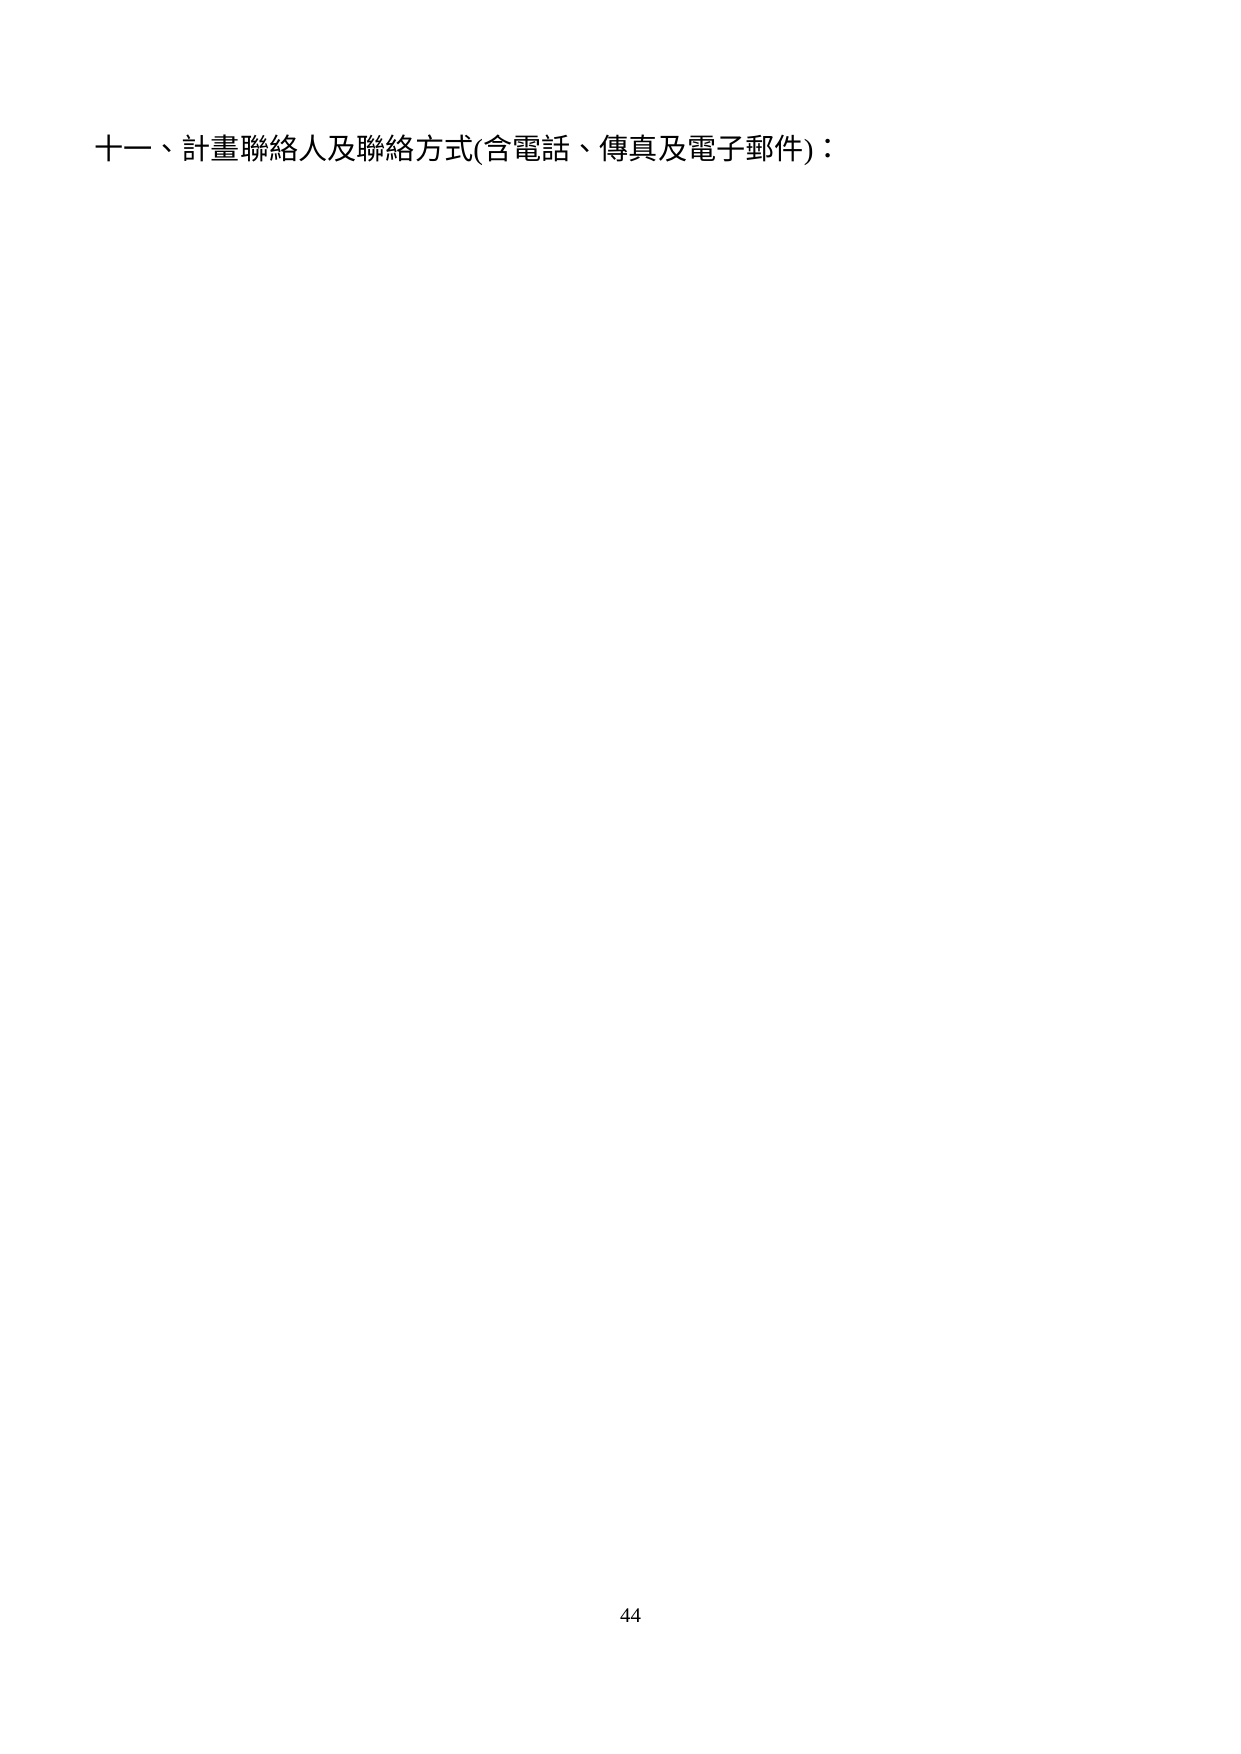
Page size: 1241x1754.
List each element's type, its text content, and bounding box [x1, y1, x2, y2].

text 十一、計畫聯絡人及聯絡方式(含電話、傳真及電子郵件)： [94, 118, 1167, 170]
